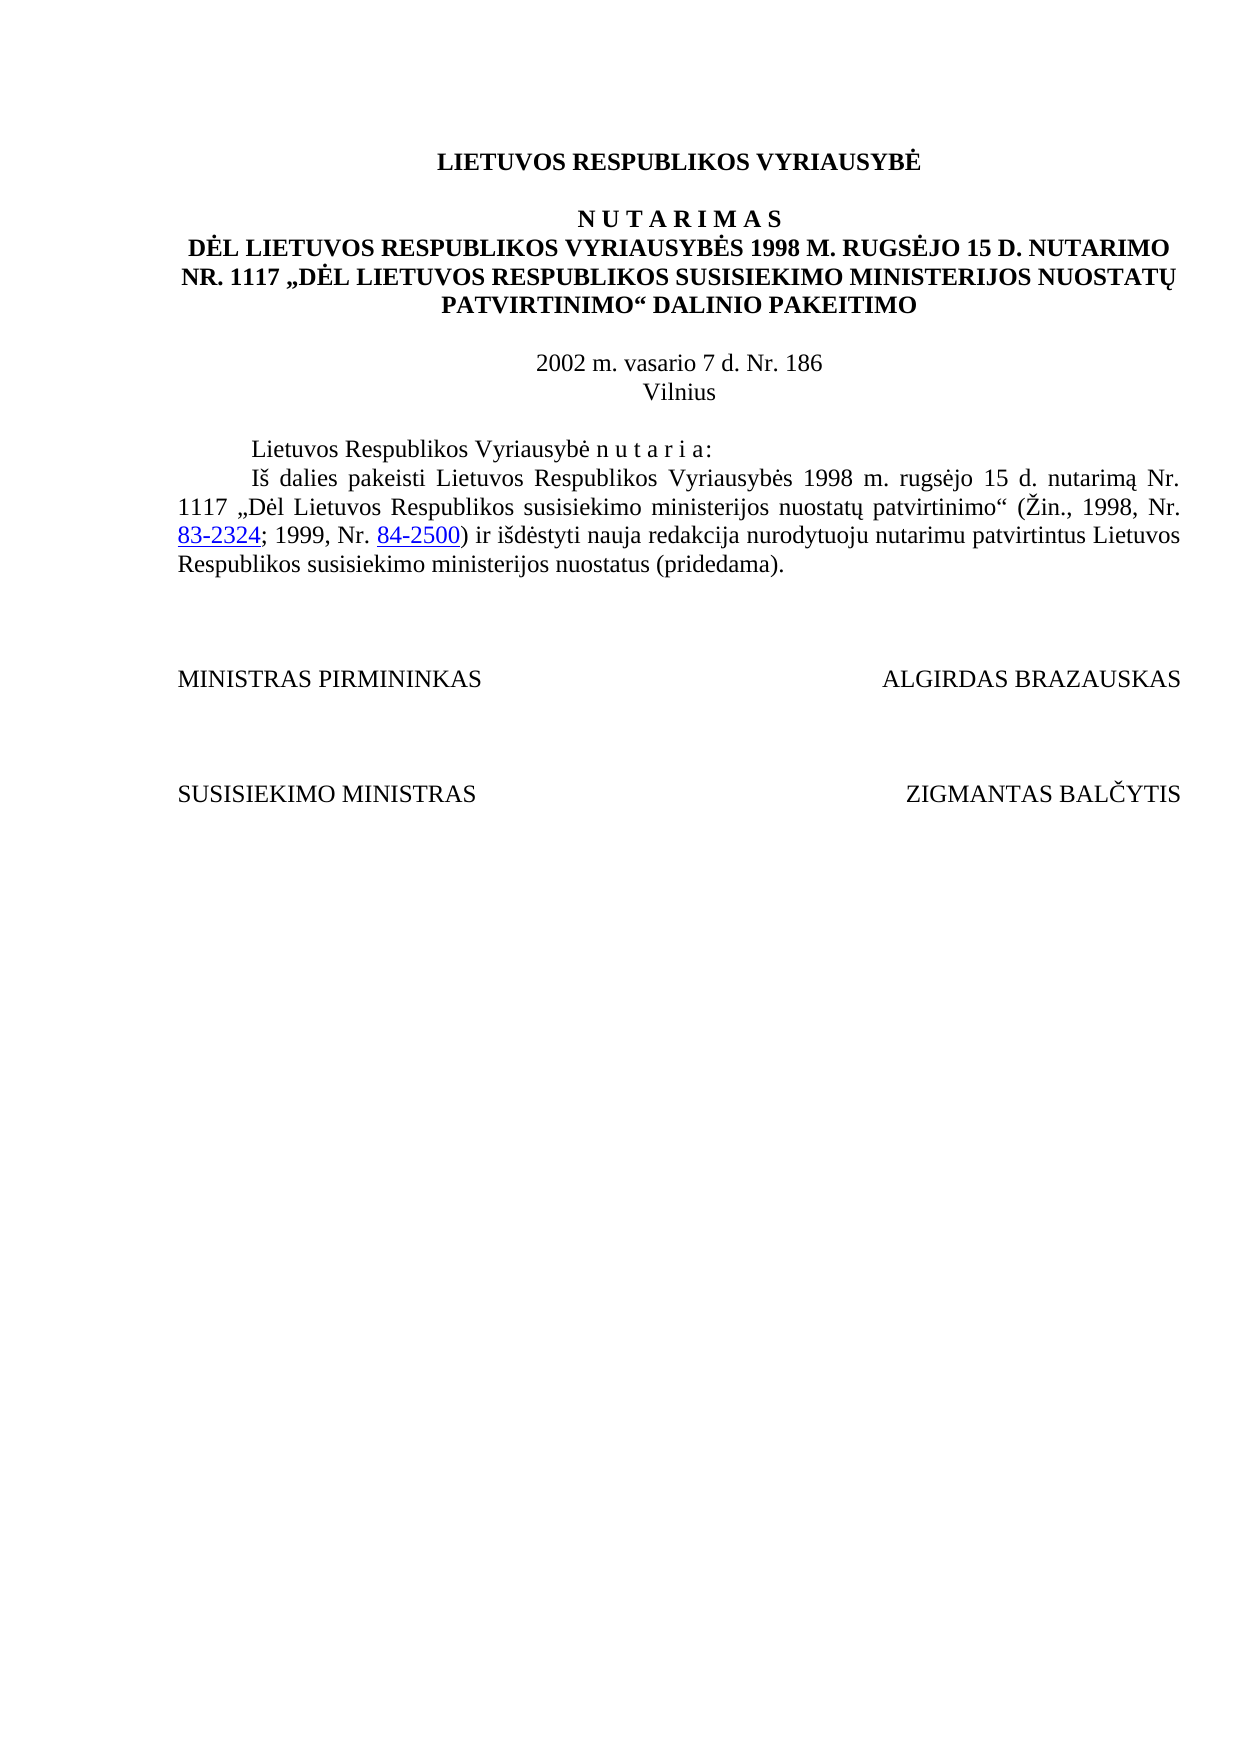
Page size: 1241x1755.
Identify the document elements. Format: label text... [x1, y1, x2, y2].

text Lietuvos Respublikos Vyriausybė nutaria: [177, 434, 1181, 463]
text 2002 m. vasario 7 d. Nr. 186 [177, 348, 1181, 377]
text Vilnius [177, 377, 1181, 406]
text N U T A R I M A S [177, 204, 1181, 233]
text Iš dalies pakeisti Lietuvos Respublikos Vyriausybės 1998 m. rugsėjo 15 d. nutarimą Nr. 1117 „Dėl Lietuvos Respublikos susisiekimo ministerijos nuostatų patvirtinimo“ (Žin., 1998, Nr. 83-2324; 1999, Nr. 84-2500) ir išdėstyti nauja redakcija nurodytuoju nutarimu patvirtintus Lietuvos Respublikos susisiekimo ministerijos nuostatus (pridedama). [177, 463, 1181, 578]
text MINISTRAS PIRMININKAS ALGIRDAS BRAZAUSKAS [177, 664, 1181, 693]
text DĖL LIETUVOS RESPUBLIKOS VYRIAUSYBĖS 1998 M. RUGSĖJO 15 D. NUTARIMO NR. 1117 „DĖL LIETUVOS RESPUBLIKOS SUSISIEKIMO MINISTERIJOS NUOSTATŲ PATVIRTINIMO“ DALINIO PAKEITIMO [177, 233, 1181, 319]
text SUSISIEKIMO MINISTRAS ZIGMANTAS BALČYTIS [177, 779, 1181, 808]
text LIETUVOS RESPUBLIKOS VYRIAUSYBĖ [177, 147, 1181, 176]
